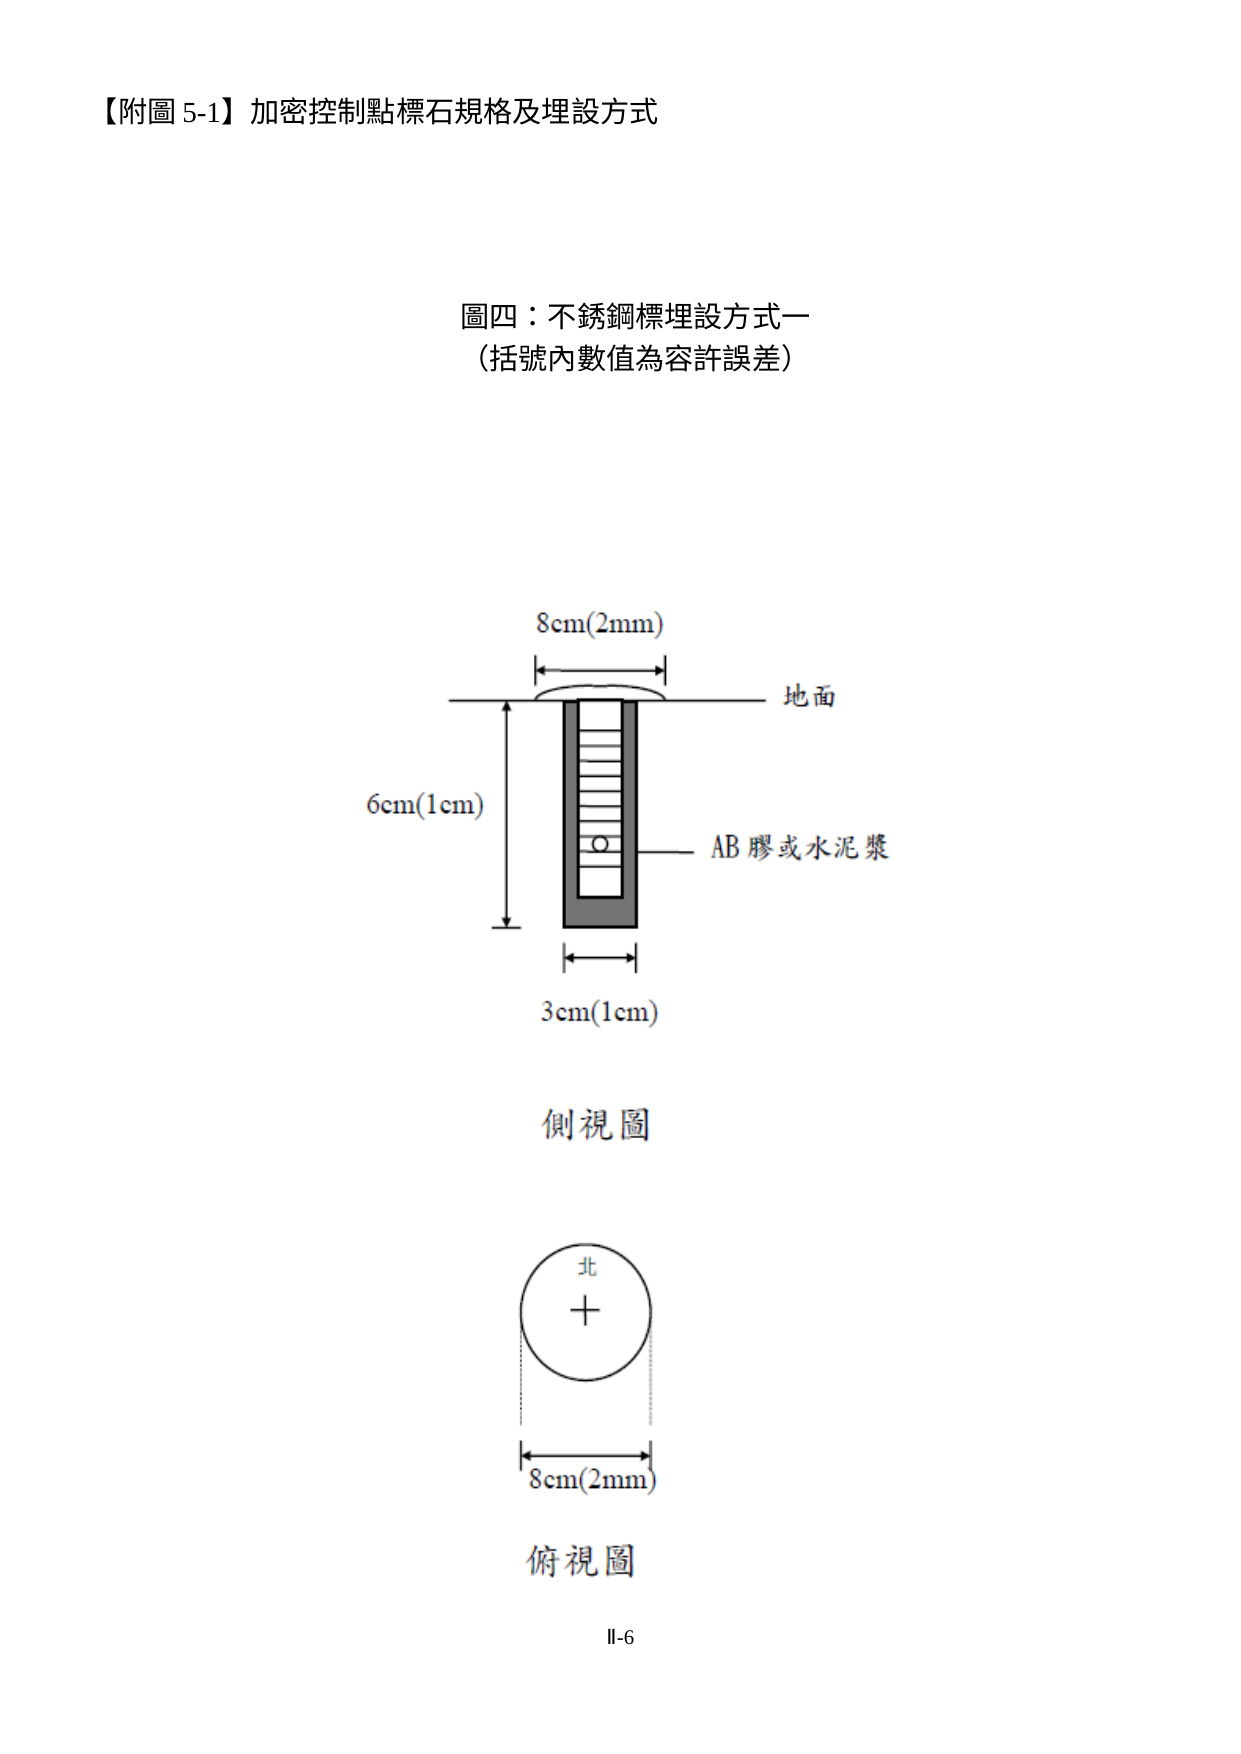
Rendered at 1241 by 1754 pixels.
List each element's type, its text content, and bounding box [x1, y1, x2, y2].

text 圖四：不銹鋼標埋設方式一 [154, 293, 1116, 336]
text （括號內數值為容許誤差） [154, 336, 1116, 378]
